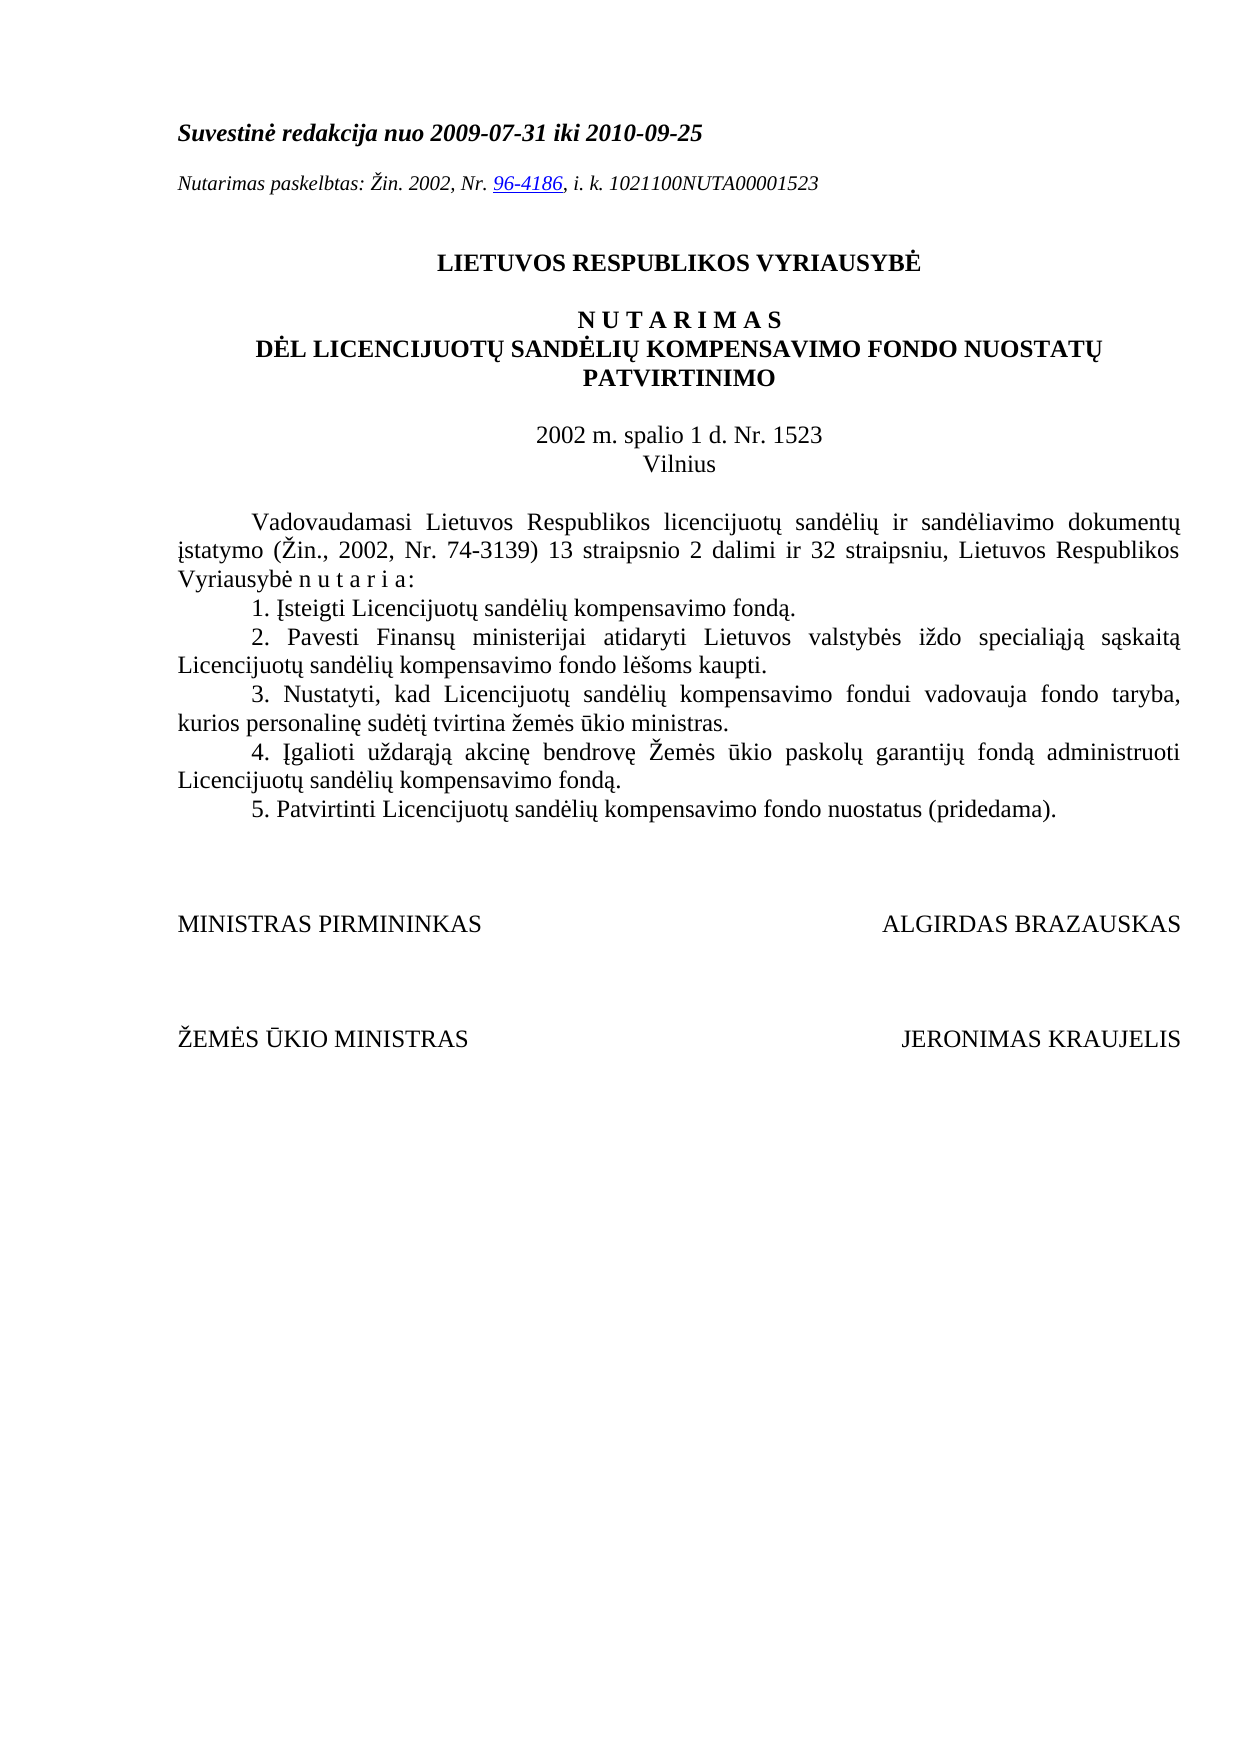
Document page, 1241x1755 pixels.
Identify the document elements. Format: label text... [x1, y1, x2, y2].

text 1. Įsteigti Licencijuotų sandėlių kompensavimo fondą. [177, 593, 1181, 622]
text 4. Įgalioti uždarąją akcinę bendrovę Žemės ūkio paskolų garantijų fondą administruoti Licencijuotų sandėlių kompensavimo fondą. [177, 737, 1181, 794]
text 3. Nustatyti, kad Licencijuotų sandėlių kompensavimo fondui vadovauja fondo taryba, kurios personalinę sudėtį tvirtina žemės ūkio ministras. [177, 679, 1181, 737]
text MINISTRAS PIRMININKAS ALGIRDAS BRAZAUSKAS [177, 909, 1181, 938]
text 5. Patvirtinti Licencijuotų sandėlių kompensavimo fondo nuostatus (pridedama). [177, 794, 1181, 823]
text 2. Pavesti Finansų ministerijai atidaryti Lietuvos valstybės iždo specialiąją sąskaitą Licencijuotų sandėlių kompensavimo fondo lėšoms kaupti. [177, 622, 1181, 679]
text Vilnius [177, 449, 1181, 478]
text Nutarimas paskelbtas: Žin. 2002, Nr. 96-4186, i. k. 1021100NUTA00001523 [177, 171, 1181, 195]
text Suvestinė redakcija nuo 2009-07-31 iki 2010-09-25 [177, 118, 1181, 147]
text ŽEMĖS ŪKIO MINISTRAS JERONIMAS KRAUJELIS [177, 1024, 1181, 1053]
text LIETUVOS RESPUBLIKOS VYRIAUSYBĖ [177, 248, 1181, 277]
text 2002 m. spalio 1 d. Nr. 1523 [177, 420, 1181, 449]
text DĖL LICENCIJUOTŲ SANDĖLIŲ KOMPENSAVIMO FONDO NUOSTATŲ PATVIRTINIMO [177, 334, 1181, 392]
text Vadovaudamasi Lietuvos Respublikos licencijuotų sandėlių ir sandėliavimo dokumentų įstatymo (Žin., 2002, Nr. 74-3139) 13 straipsnio 2 dalimi ir 32 straipsniu, Lietuvos Respublikos Vyriausybė nutaria: [177, 507, 1181, 593]
text N U T A R I M A S [177, 305, 1181, 334]
